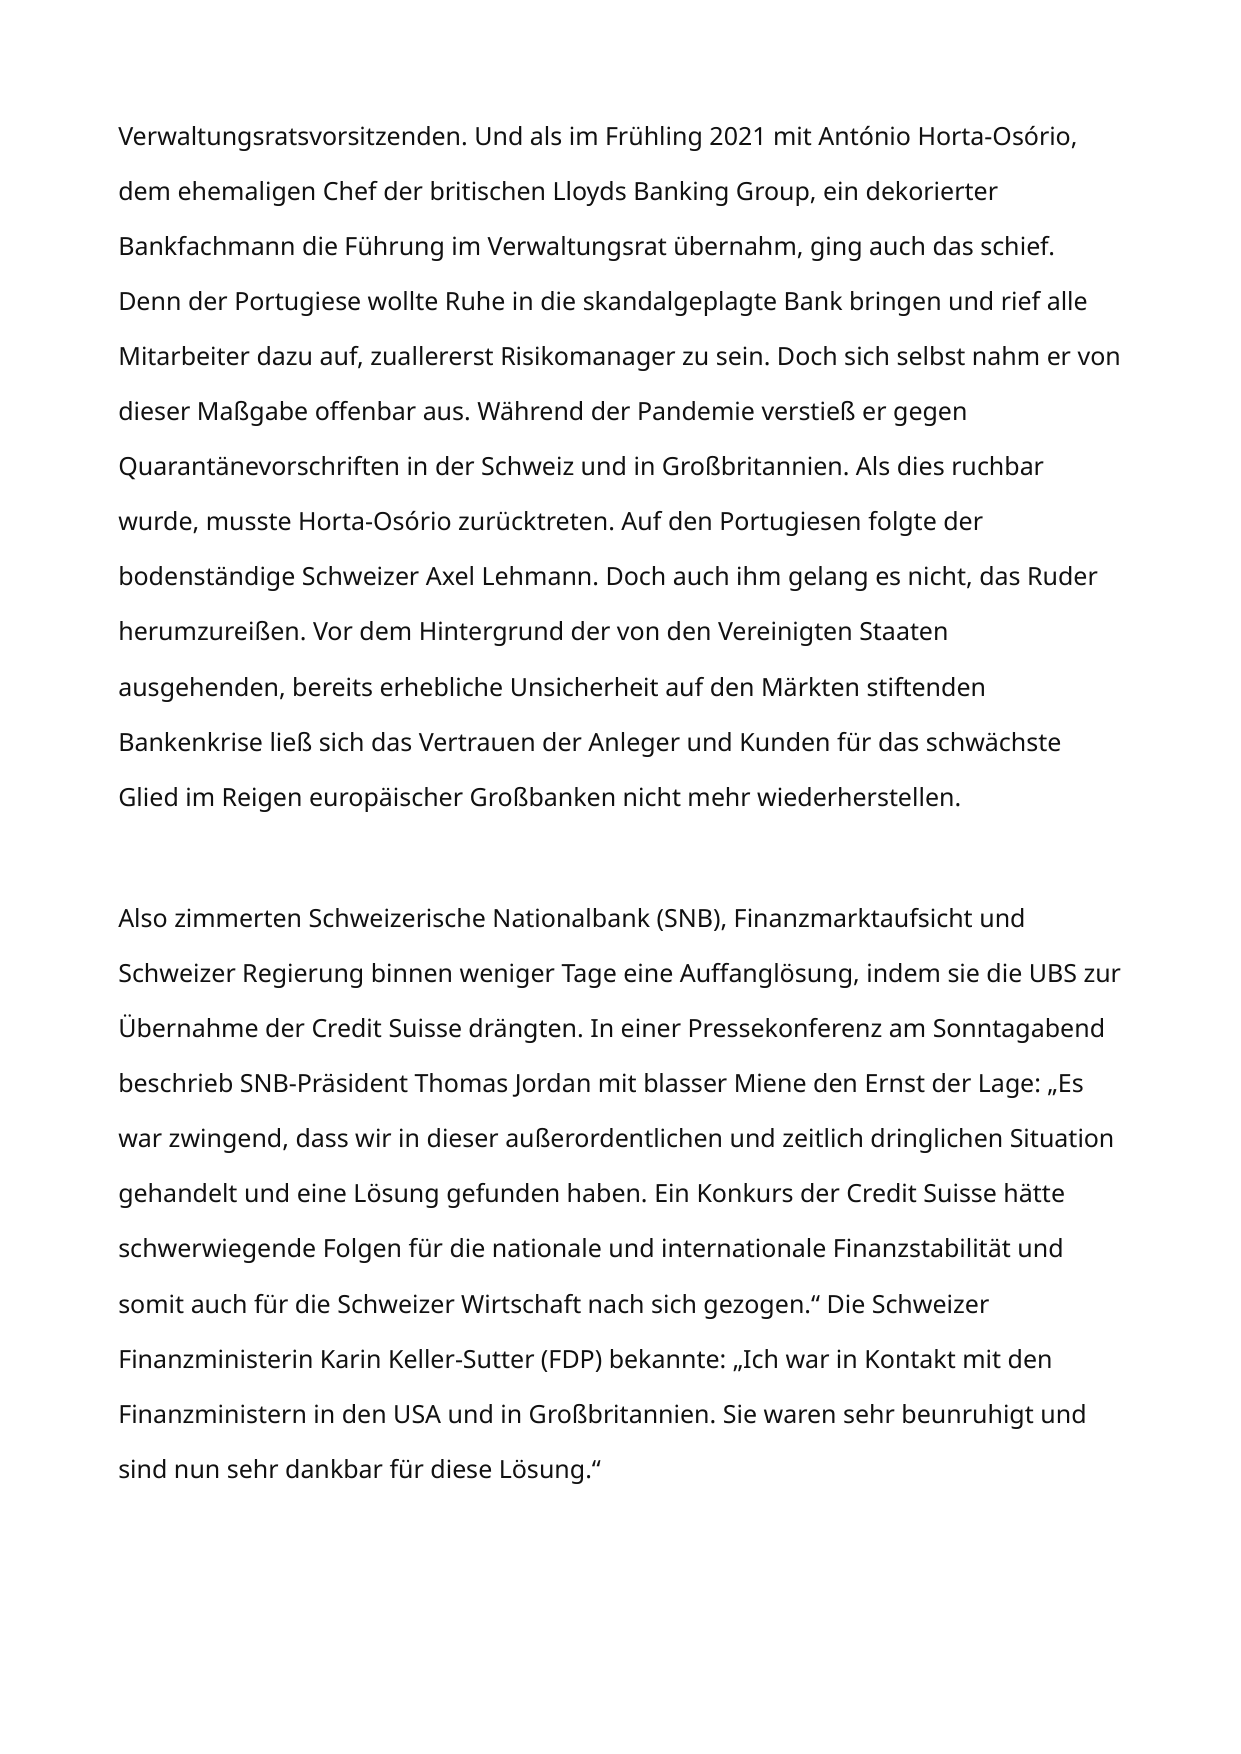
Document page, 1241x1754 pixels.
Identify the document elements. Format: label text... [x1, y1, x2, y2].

text Also zimmerten Schweizerische Nationalbank (SNB), Finanzmarktaufsicht und Schweizer Regierung binnen weniger Tage eine Auffanglösung, indem sie die UBS zur Übernahme der Credit Suisse drängten. In einer Pressekonferenz am Sonntagabend beschrieb SNB-Präsident Thomas Jordan mit blasser Miene den Ernst der Lage: „Es war zwingend, dass wir in dieser außerordentlichen und zeitlich dringlichen Situation gehandelt und eine Lösung gefunden haben. Ein Konkurs der Credit Suisse hätte schwerwiegende Folgen für die nationale und internationale Finanzstabilität und somit auch für die Schweizer Wirtschaft nach sich gezogen.“ Die Schweizer Finanzministerin Karin Keller-Sutter (FDP) bekannte: „Ich war in Kontakt mit den Finanzministern in den USA und in Großbritannien. Sie waren sehr beunruhigt und sind nun sehr dankbar für diese Lösung.“ [118, 901, 1122, 1486]
text Verwaltungsratsvorsitzenden. Und als im Frühling 2021 mit António Horta-Osório, dem ehemaligen Chef der britischen Lloyds Banking Group, ein dekorierter Bankfachmann die Führung im Verwaltungsrat übernahm, ging auch das schief. Denn der Portugiese wollte Ruhe in die skandalgeplagte Bank bringen und rief alle Mitarbeiter dazu auf, zuallererst Risikomanager zu sein. Doch sich selbst nahm er von dieser Maßgabe offenbar aus. Während der Pandemie verstieß er gegen Quarantänevorschriften in der Schweiz und in Großbritannien. Als dies ruchbar wurde, musste Horta-Osório zurück­treten. Auf den Portugiesen folgte der bodenständige Schweizer Axel Lehmann. Doch auch ihm gelang es nicht, das Ruder herumzureißen. Vor dem Hintergrund der von den Vereinigten Staaten ausgehenden, bereits erhebliche Unsicherheit auf den Märkten stiftenden Bankenkrise ließ sich das Vertrauen der Anleger und Kunden für das schwächste Glied im Reigen europäischer Großbanken nicht mehr wiederherstellen. [118, 118, 1122, 813]
